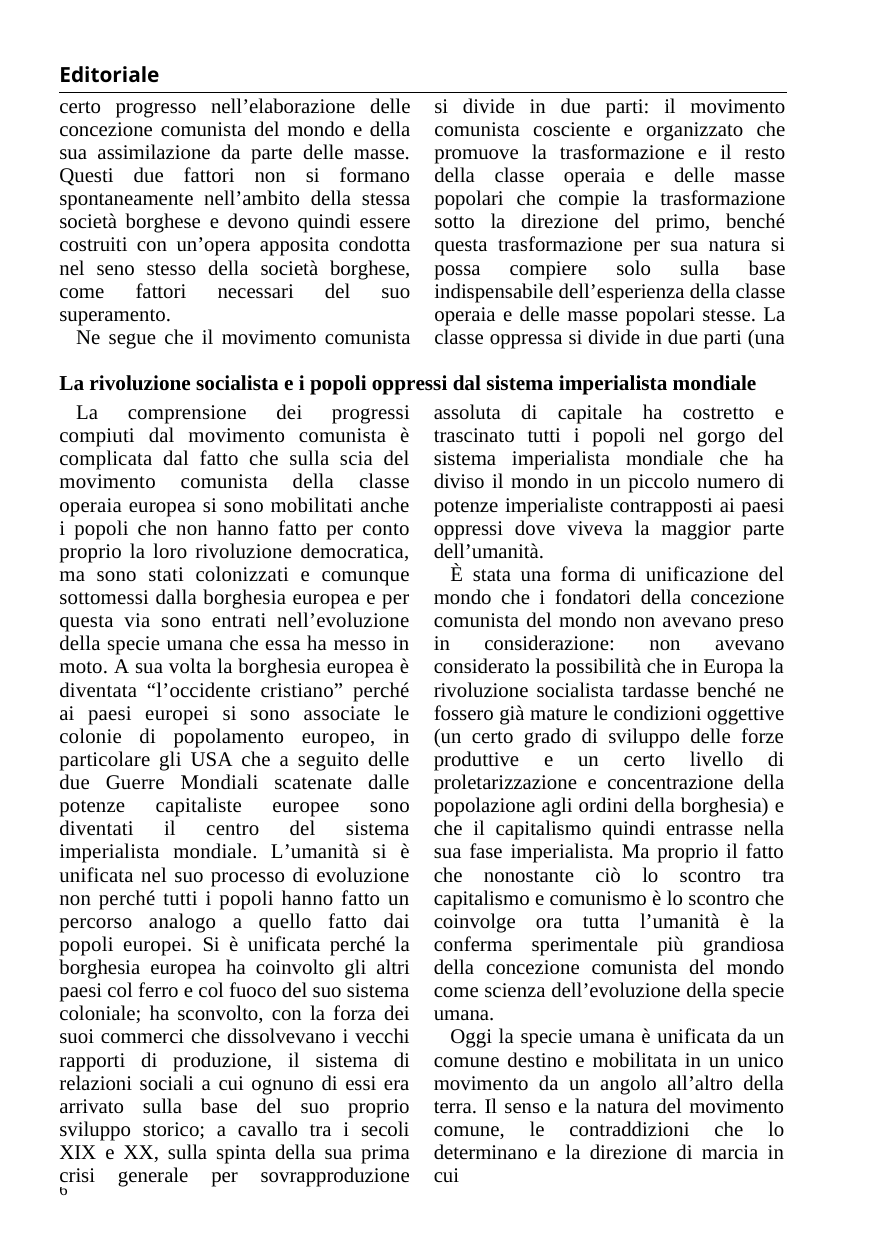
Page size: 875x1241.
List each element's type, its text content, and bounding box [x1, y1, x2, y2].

text È stata una forma di unificazione del mondo che i fondatori della concezione comunista del mondo non avevano preso in considerazione: non avevano considerato la possibilità che in Europa la rivoluzione socialista tardasse benché ne fossero già mature le condizioni oggettive (un certo grado di sviluppo delle forze produttive e un certo livello di proletarizzazione e concentrazione della popolazione agli ordini della borghesia) e che il capitalismo quindi entrasse nella sua fase imperialista. Ma proprio il fatto che nonostante ciò lo scontro tra capitalismo e comunismo è lo scontro che coinvolge ora tutta l’umanità è la conferma sperimentale più grandiosa della concezione comunista del mondo come scienza dell’evoluzione della specie umana. [433, 563, 784, 1025]
text Oggi la specie umana è unificata da un comune destino e mobilitata in un unico movimento da un angolo all’altro della terra. Il senso e la natura del movimento comune, le contraddizioni che lo determinano e la direzione di marcia in cui [433, 1025, 784, 1187]
text La rivoluzione socialista e i popoli oppressi dal sistema imperialista mondiale [59, 371, 785, 395]
text assoluta di capitale ha costretto e trascinato tutti i popoli nel gorgo del sistema imperialista mondiale che ha diviso il mondo in un piccolo numero di potenze imperialiste contrapposti ai paesi oppressi dove viveva la maggior parte dell’umanità. [433, 396, 784, 563]
text Ne segue che il movimento comunista [59, 326, 411, 349]
text La comprensione dei progressi compiuti dal movimento comunista è complicata dal fatto che sulla scia del movimento comunista della classe operaia europea si sono mobilitati anche i popoli che non hanno fatto per conto proprio la loro rivoluzione democratica, ma sono stati colonizzati e comunque sottomessi dalla borghesia europea e per questa via sono entrati nell’evoluzione della specie umana che essa ha messo in moto. A sua volta la borghesia europea è diventata “l’occidente cristiano” perché ai paesi europei si sono associate le colonie di popolamento europeo, in particolare gli USA che a seguito delle due Guerre Mondiali scatenate dalle potenze capitaliste europee sono diventati il centro del sistema imperialista mondiale. L’umanità si è unificata nel suo processo di evoluzione non perché tutti i popoli hanno fatto un percorso analogo a quello fatto dai popoli europei. Si è unificata perché la borghesia europea ha coinvolto gli altri paesi col ferro e col fuoco del suo sistema coloniale; ha sconvolto, con la forza dei suoi commerci che dissolvevano i vecchi rapporti di produzione, il sistema di relazioni sociali a cui ognuno di essi era arrivato sulla base del suo proprio sviluppo storico; a cavallo tra i secoli XIX e XX, sulla spinta della sua prima crisi generale per sovrapproduzione [59, 396, 410, 1187]
text si divide in due parti: il movimento comunista cosciente e organizzato che promuove la trasformazione e il resto della classe operaia e delle masse popolari che compie la trasformazione sotto la direzione del primo, benché questa trasformazione per sua natura si possa compiere solo sulla base indispensabile dell’esperienza della classe operaia e delle masse popolari stesse. La classe oppressa si divide in due parti (una [434, 94, 786, 349]
text Editoriale [59, 71, 787, 86]
text certo progresso nell’elaborazione delle concezione comunista del mondo e della sua assimilazione da parte delle masse. Questi due fattori non si formano spontaneamente nell’ambito della stessa società borghese e devono quindi essere costruiti con un’opera apposita condotta nel seno stesso della società borghese, come fattori necessari del suo superamento. [59, 94, 411, 326]
